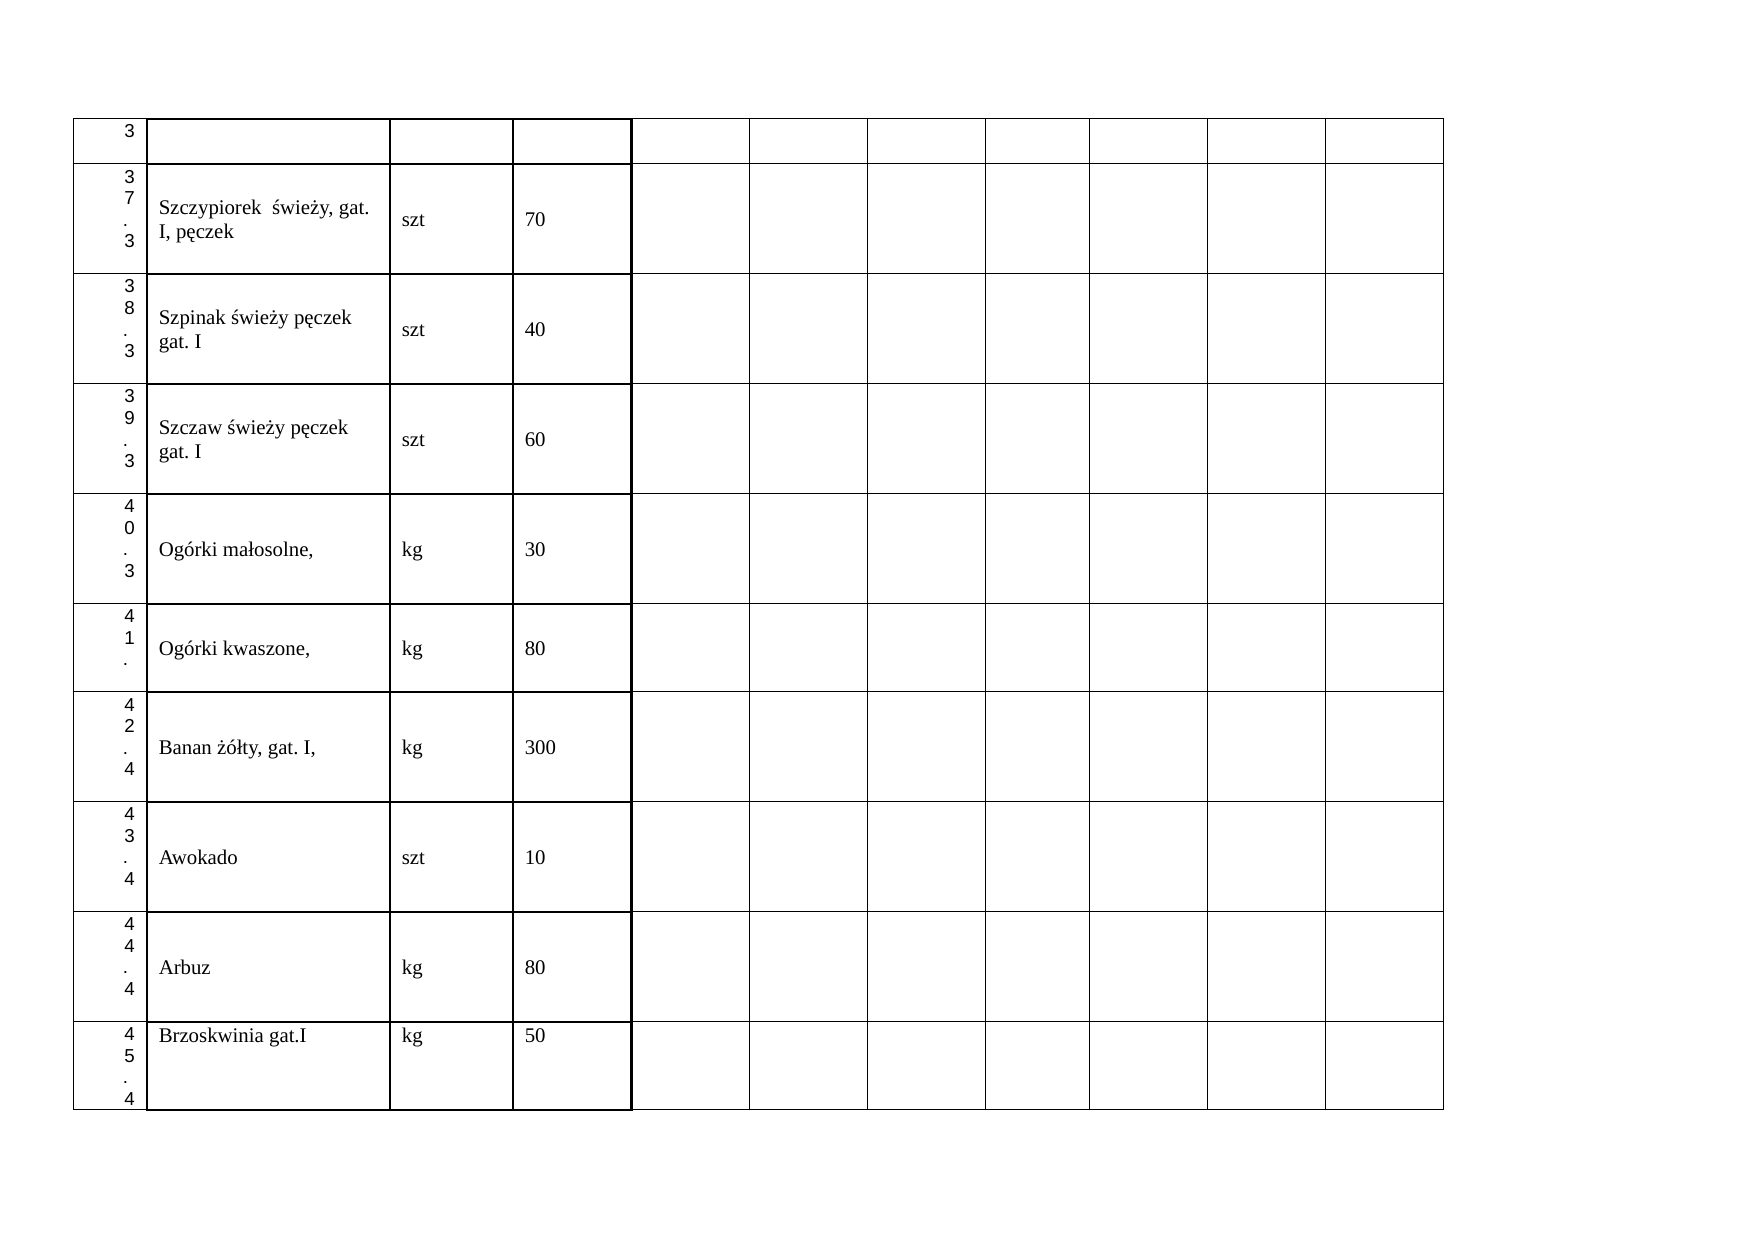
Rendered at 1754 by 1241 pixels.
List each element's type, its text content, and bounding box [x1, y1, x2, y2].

table_cell [1326, 164, 1443, 273]
table_cell [868, 494, 985, 603]
table_cell [633, 164, 749, 273]
table_cell [74, 604, 146, 691]
table_cell [868, 802, 985, 911]
table_cell szt [391, 803, 512, 911]
table_cell [633, 692, 749, 801]
table_cell 39. [74, 494, 146, 603]
table_cell [633, 1022, 749, 1109]
table_cell [750, 912, 867, 1021]
table_cell [1208, 119, 1325, 163]
table_cell [868, 164, 985, 273]
table_cell [986, 802, 1089, 911]
table_cell [868, 912, 985, 1021]
table_cell 30 [514, 495, 630, 603]
table_cell 40 [514, 275, 630, 383]
table_cell Ogórki małosolne, [148, 495, 389, 603]
table_cell kg [391, 1023, 512, 1109]
table_cell [868, 1022, 985, 1109]
table_cell 10 [514, 803, 630, 911]
table_cell [1090, 274, 1207, 383]
table_cell [1208, 692, 1325, 801]
table_cell 36. [74, 164, 146, 273]
table_cell [633, 274, 749, 383]
table_cell 70 [514, 165, 630, 273]
table_cell [1208, 494, 1325, 603]
table_cell [868, 692, 985, 801]
table_cell 38. [74, 384, 146, 493]
table_cell 37. [74, 274, 146, 383]
table_cell [750, 604, 867, 691]
table_cell 43. [74, 1022, 146, 1109]
table_cell [633, 604, 749, 691]
table_cell 41. [74, 802, 146, 911]
table_cell kg [391, 913, 512, 1021]
table_cell [1326, 1022, 1443, 1109]
table_cell [750, 164, 867, 273]
table_cell Banan żółty, gat. I, [148, 693, 389, 801]
table_cell [148, 120, 389, 163]
table_cell Arbuz [148, 913, 389, 1021]
table_cell [868, 604, 985, 691]
table_cell [1090, 119, 1207, 163]
table_cell [868, 384, 985, 493]
table_cell [1326, 604, 1443, 691]
table_cell [986, 1022, 1089, 1109]
table_cell [750, 692, 867, 801]
table_cell [750, 1022, 867, 1109]
table_cell 35. [74, 119, 146, 163]
table_cell [633, 912, 749, 1021]
table_cell [1326, 692, 1443, 801]
table_cell [1090, 494, 1207, 603]
table_cell 42. [74, 912, 146, 1021]
table_cell szt [391, 275, 512, 383]
table_cell [633, 802, 749, 911]
table_cell [1090, 604, 1207, 691]
table_cell [1326, 494, 1443, 603]
table_cell szt [391, 165, 512, 273]
table_cell [986, 384, 1089, 493]
table_cell Szpinak świeży pęczek gat. I [148, 275, 389, 383]
table_cell 60 [514, 385, 630, 493]
table_cell [986, 692, 1089, 801]
table_cell [986, 164, 1089, 273]
table_cell [1326, 274, 1443, 383]
table_cell Awokado [148, 803, 389, 911]
table_cell [750, 119, 867, 163]
table_cell [1208, 912, 1325, 1021]
table_cell [750, 274, 867, 383]
table_cell [1326, 912, 1443, 1021]
table_cell [1208, 384, 1325, 493]
table_cell [1090, 692, 1207, 801]
table_cell [1208, 802, 1325, 911]
table_cell [1090, 384, 1207, 493]
table_cell 80 [514, 913, 630, 1021]
table_cell [750, 494, 867, 603]
table_cell [750, 384, 867, 493]
table_cell kg [391, 495, 512, 603]
table_cell [1326, 384, 1443, 493]
table_cell Szczaw świeży pęczek gat. I [148, 385, 389, 493]
table_cell [986, 494, 1089, 603]
table_cell [1208, 604, 1325, 691]
table_cell szt [391, 385, 512, 493]
table_cell [633, 119, 749, 163]
table_cell [1326, 119, 1443, 163]
table_cell 50 [514, 1023, 630, 1109]
table_cell 80 [514, 605, 630, 691]
table_cell [868, 274, 985, 383]
table_cell [391, 120, 512, 163]
table_cell 300 [514, 693, 630, 801]
table_cell Szczypiorek świeży, gat. I, pęczek [148, 165, 389, 273]
table_cell [1090, 1022, 1207, 1109]
table_cell kg [391, 693, 512, 801]
table_cell [514, 120, 630, 163]
table_cell [1208, 1022, 1325, 1109]
table_cell [1326, 802, 1443, 911]
table_cell [868, 119, 985, 163]
table_cell [1090, 802, 1207, 911]
table_cell [986, 274, 1089, 383]
table_cell 40. [74, 692, 146, 801]
table_cell [633, 494, 749, 603]
table_cell [1090, 164, 1207, 273]
table_cell [1208, 164, 1325, 273]
table_cell [986, 119, 1089, 163]
table_cell [986, 604, 1089, 691]
table_cell Ogórki kwaszone, [148, 605, 389, 691]
table_cell Brzoskwinia gat.I [148, 1023, 389, 1109]
table_cell kg [391, 605, 512, 691]
table_cell [750, 802, 867, 911]
table_cell [1208, 274, 1325, 383]
table_cell [1090, 912, 1207, 1021]
table_cell [633, 384, 749, 493]
table_cell [986, 912, 1089, 1021]
